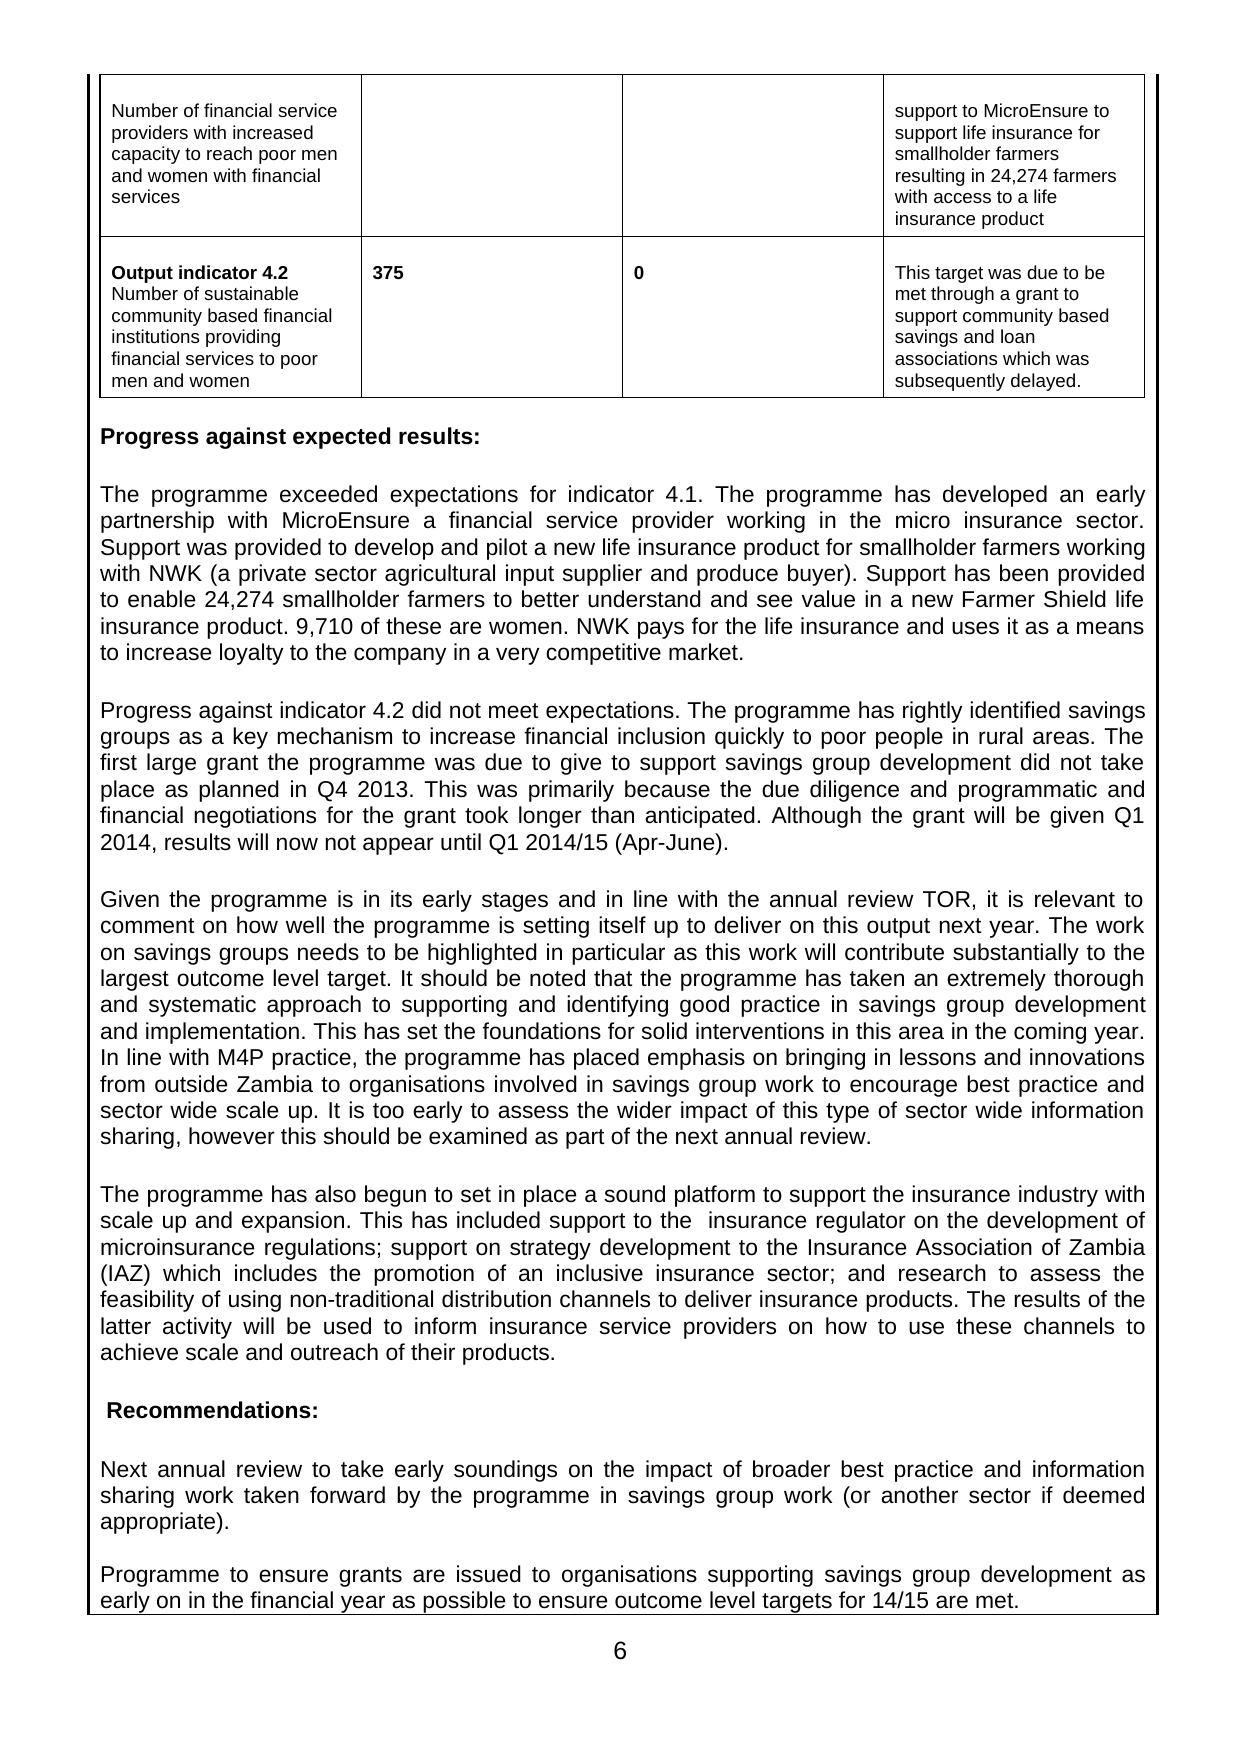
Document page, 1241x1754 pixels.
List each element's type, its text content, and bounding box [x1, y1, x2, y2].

table_cell Progress against expected results: The programme exceeded expectations for indicator 4.1. The programme has developed an early partnership with MicroEnsure a financial service provider working in the micro insurance sector. Support was provided to develop and pilot a new life insurance product for smallholder farmers working with NWK (a private sector agricultural input supplier and produce buyer). Support has been provided to enable 24,274 smallholder farmers to better understand and see value in a new Farmer Shield life insurance product. 9,710 of these are women. NWK pays for the life insurance and uses it as a means to increase loyalty to the company in a very competitive market. Progress against indicator 4.2 did not meet expectations. The programme has rightly identified savings groups as a key mechanism to increase financial inclusion quickly to poor people in rural areas. The first large grant the programme was due to give to support savings group development did not take place as planned in Q4 2013. This was primarily because the due diligence and programmatic and financial negotiations for the grant took longer than anticipated. Although the grant will be given Q1 2014, results will now not appear until Q1 2014/15 (Apr-June). Given the programme is in its early stages and in line with the annual review TOR, it is relevant to comment on how well the programme is setting itself up to deliver on this output next year. The work on savings groups needs to be highlighted in particular as this work will contribute substantially to the largest outcome level target. It should be noted that the programme has taken an extremely thorough and systematic approach to supporting and identifying good practice in savings group development and implementation. This has set the foundations for solid interventions in this area in the coming year. In line with M4P practice, the programme has placed emphasis on bringing in lessons and innovations from outside Zambia to organisations involved in savings group work to encourage best practice and sector wide scale up. It is too early to assess the wider impact of this type of sector wide information sharing, however this should be examined as part of the next annual review. The programme has also begun to set in place a sound platform to support the insurance industry with scale up and expansion. This has included support to the insurance regulator on the development of microinsurance regulations; support on strategy development to the Insurance Association of Zambia (IAZ) which includes the promotion of an inclusive insurance sector; and research to assess the feasibility of using non-traditional distribution channels to deliver insurance products. The results of the latter activity will be used to inform insurance service providers on how to use these channels to achieve scale and outreach of their products. Recommendations: Next annual review to take early soundings on the impact of broader best practice and information sharing work taken forward by the programme in savings group work (or another sector if deemed appropriate). Programme to ensure grants are issued to organisations supporting savings group development as early on in the financial year as possible to ensure outcome level targets for 14/15 are met. [90, 398, 1156, 1614]
table_cell 375 [362, 237, 622, 397]
table_cell [90, 74, 99, 398]
table_cell support to MicroEnsure to support life insurance for smallholder farmers resulting in 24,274 farmers with access to a life insurance product [884, 75, 1144, 236]
table_cell This target was due to be met through a grant to support community based savings and loan associations which was subsequently delayed. [884, 237, 1144, 397]
table_cell 0 [623, 237, 883, 397]
table_cell [362, 75, 622, 236]
table_cell Number of financial service providers with increased capacity to reach poor men and women with financial services [101, 75, 361, 236]
table_cell [1145, 74, 1156, 398]
table_cell Output indicator 4.2 Number of sustainable community based financial institutions providing financial services to poor men and women [101, 237, 361, 397]
table_cell [623, 75, 883, 236]
